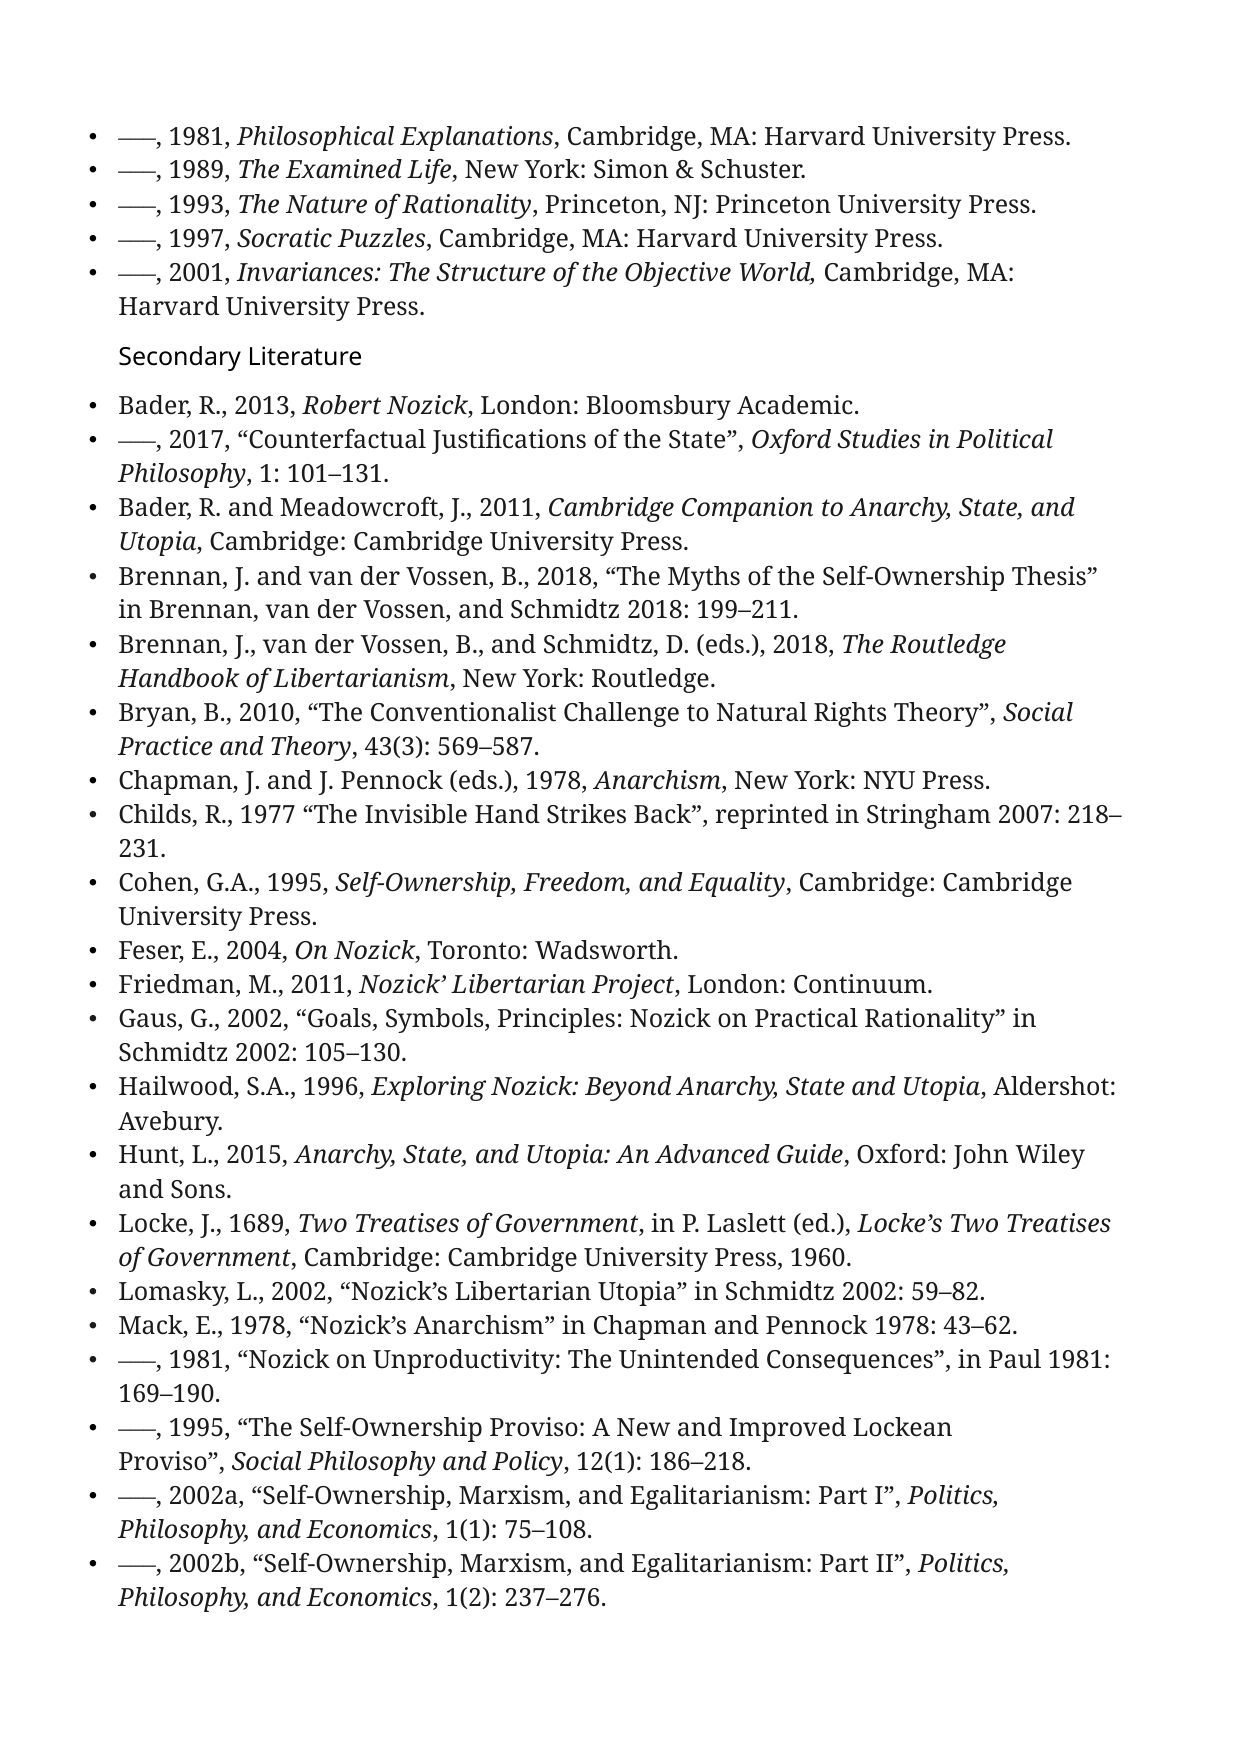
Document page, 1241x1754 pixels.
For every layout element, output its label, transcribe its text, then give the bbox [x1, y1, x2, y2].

list Lomasky, L., 2002, “Nozick’s Libertarian Utopia” in Schmidtz 2002: 59–82. [118, 1273, 1122, 1307]
list Mack, E., 1978, “Nozick’s Anarchism” in Chapman and Pennock 1978: 43–62. [118, 1307, 1122, 1342]
list Bryan, B., 2010, “The Conventionalist Challenge to Natural Rights Theory”, Social Practice and Theory, 43(3): 569–587. [118, 694, 1122, 762]
list Brennan, J., van der Vossen, B., and Schmidtz, D. (eds.), 2018, The Routledge Handbook of Libertarianism, New York: Routledge. [118, 626, 1122, 694]
list –––, 1997, Socratic Puzzles, Cambridge, MA: Harvard University Press. [118, 220, 1122, 254]
list Locke, J., 1689, Two Treatises of Government, in P. Laslett (ed.), Locke’s Two Treatises of Government, Cambridge: Cambridge University Press, 1960. [118, 1205, 1122, 1273]
list –––, 1981, “Nozick on Unproductivity: The Unintended Consequences”, in Paul 1981: 169–190. [118, 1342, 1122, 1410]
list –––, 2002b, “Self-Ownership, Marxism, and Egalitarianism: Part II”, Politics, Philosophy, and Economics, 1(2): 237–276. [118, 1546, 1122, 1614]
list –––, 1995, “The Self-Ownership Proviso: A New and Improved Lockean Proviso”, Social Philosophy and Policy, 12(1): 186–218. [118, 1410, 1122, 1478]
list Friedman, M., 2011, Nozick’ Libertarian Project, London: Continuum. [118, 967, 1122, 1001]
list Childs, R., 1977 “The Invisible Hand Strikes Back”, reprinted in Stringham 2007: 218–231. [118, 797, 1122, 865]
list –––, 1993, The Nature of Rationality, Princeton, NJ: Princeton University Press. [118, 186, 1122, 220]
list Feser, E., 2004, On Nozick, Toronto: Wadsworth. [118, 933, 1122, 967]
list Gaus, G., 2002, “Goals, Symbols, Principles: Nozick on Practical Rationality” in Schmidtz 2002: 105–130. [118, 1001, 1122, 1069]
list –––, 1989, The Examined Life, New York: Simon & Schuster. [118, 152, 1122, 186]
list –––, 2002a, “Self-Ownership, Marxism, and Egalitarianism: Part I”, Politics, Philosophy, and Economics, 1(1): 75–108. [118, 1478, 1122, 1546]
subtitle Secondary Literature [118, 338, 1122, 372]
list Chapman, J. and J. Pennock (eds.), 1978, Anarchism, New York: NYU Press. [118, 762, 1122, 797]
list Bader, R., 2013, Robert Nozick, London: Bloomsbury Academic. [118, 388, 1122, 422]
list Brennan, J. and van der Vossen, B., 2018, “The Myths of the Self-Ownership Thesis” in Brennan, van der Vossen, and Schmidtz 2018: 199–211. [118, 558, 1122, 626]
list –––, 2001, Invariances: The Structure of the Objective World, Cambridge, MA: Harvard University Press. [118, 254, 1122, 322]
list –––, 2017, “Counterfactual Justifications of the State”, Oxford Studies in Political Philosophy, 1: 101–131. [118, 422, 1122, 490]
list Bader, R. and Meadowcroft, J., 2011, Cambridge Companion to Anarchy, State, and Utopia, Cambridge: Cambridge University Press. [118, 490, 1122, 558]
list –––, 1981, Philosophical Explanations, Cambridge, MA: Harvard University Press. [118, 118, 1122, 152]
list Hunt, L., 2015, Anarchy, State, and Utopia: An Advanced Guide, Oxford: John Wiley and Sons. [118, 1137, 1122, 1205]
list Cohen, G.A., 1995, Self-Ownership, Freedom, and Equality, Cambridge: Cambridge University Press. [118, 865, 1122, 933]
list Hailwood, S.A., 1996, Exploring Nozick: Beyond Anarchy, State and Utopia, Aldershot: Avebury. [118, 1069, 1122, 1137]
